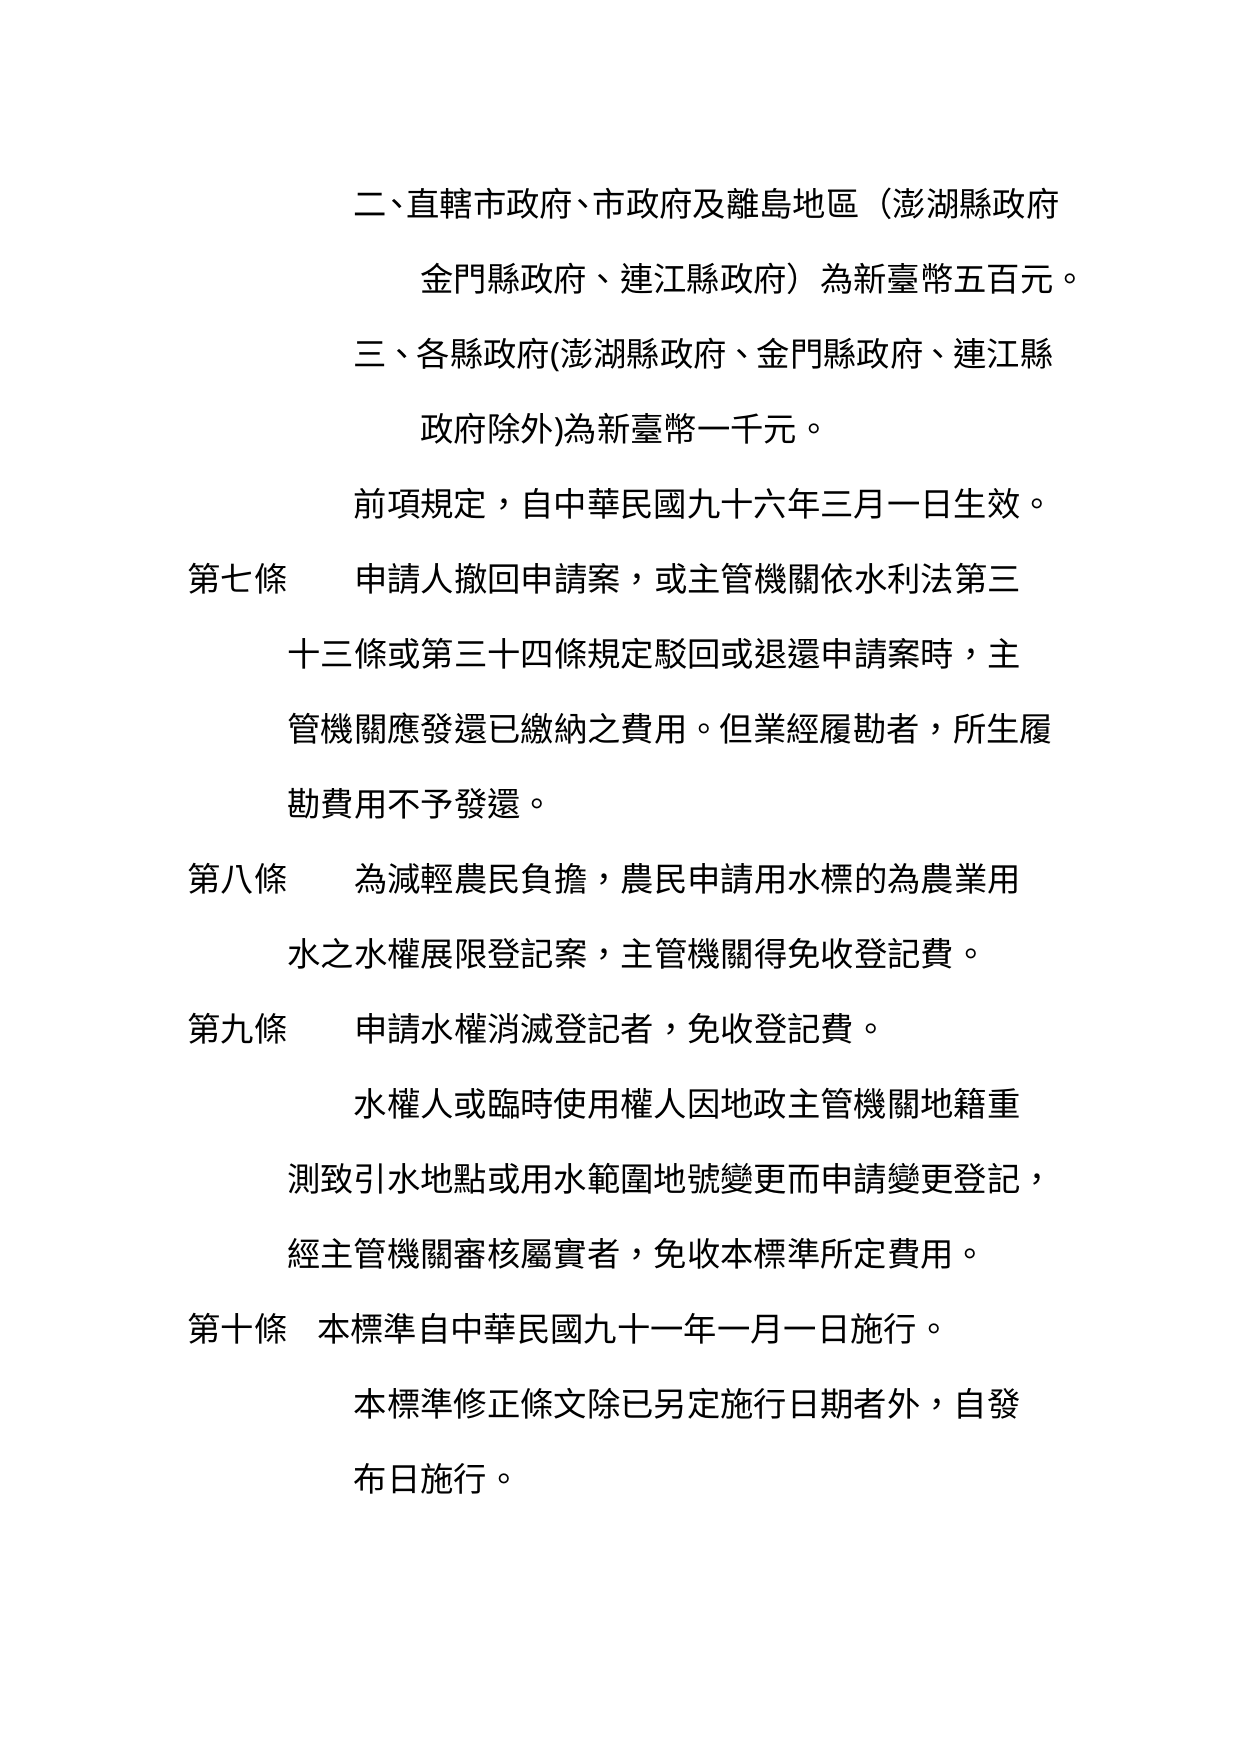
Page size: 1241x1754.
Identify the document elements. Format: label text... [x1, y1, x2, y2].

text 第十條 本標準自中華民國九十一年一月一日施行。 [187, 1289, 1053, 1364]
text 第七條 申請人撤回申請案，或主管機關依水利法第三十三條或第三十四條規定駁回或退還申請案時，主管機關應發還已繳納之費用。但業經履勘者，所生履勘費用不予發還。 [187, 539, 1053, 839]
text 前項規定，自中華民國九十六年三月一日生效。 [287, 464, 1053, 539]
text 第九條 申請水權消滅登記者，免收登記費。 [187, 989, 1053, 1064]
text 第八條 為減輕農民負擔，農民申請用水標的為農業用水之水權展限登記案，主管機關得免收登記費。 [187, 839, 1053, 989]
text 三、各縣政府(澎湖縣政府、金門縣政府、連江縣政府除外)為新臺幣一千元。 [353, 314, 1053, 464]
text 二、直轄市政府、市政府及離島地區（澎湖縣政府、金門縣政府、連江縣政府）為新臺幣五百元。 [353, 164, 1053, 314]
text 水權人或臨時使用權人因地政主管機關地籍重測致引水地點或用水範圍地號變更而申請變更登記，經主管機關審核屬實者，免收本標準所定費用。 [287, 1064, 1053, 1289]
text 本標準修正條文除已另定施行日期者外，自發布日施行。 [353, 1364, 1053, 1514]
